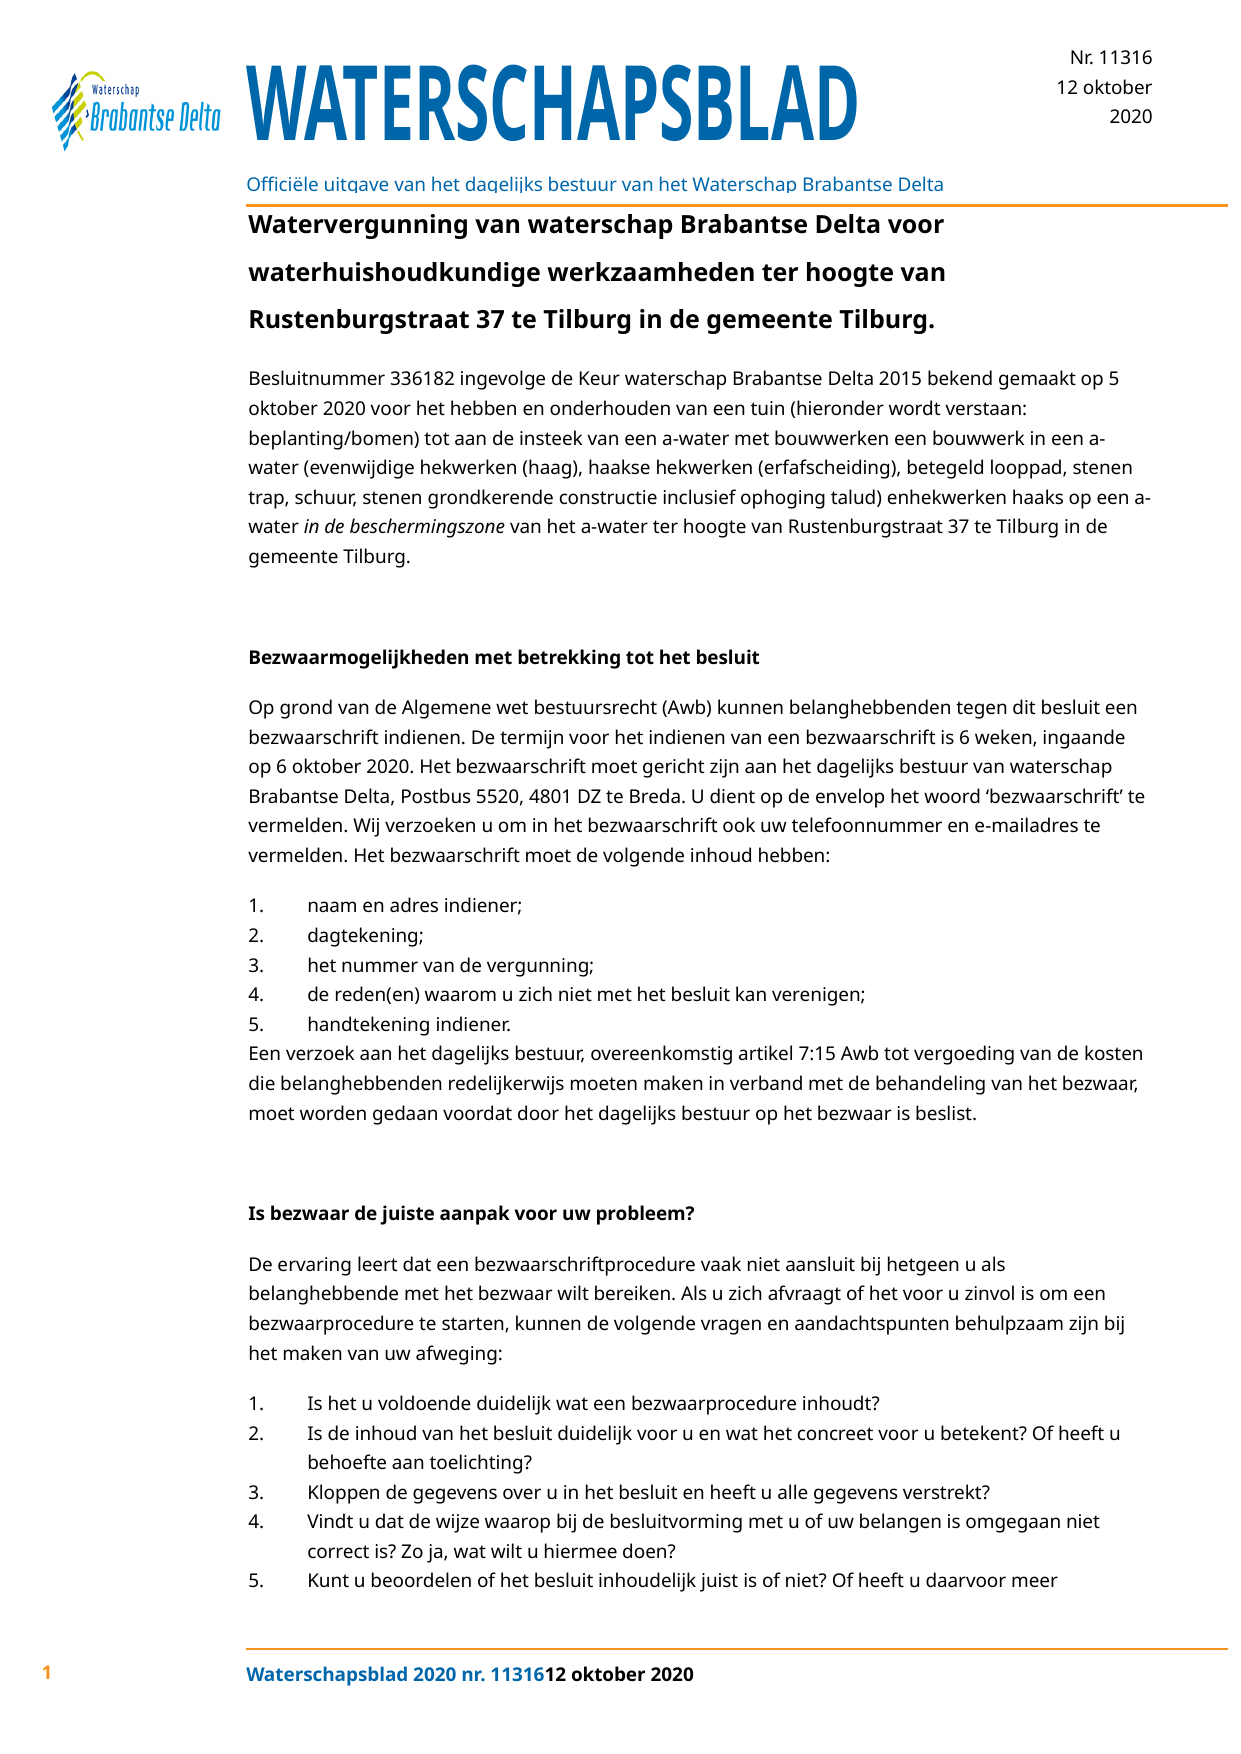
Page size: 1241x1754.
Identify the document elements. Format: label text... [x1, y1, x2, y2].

list Kunt u beoordelen of het besluit inhoudelijk juist is of niet? Of heeft u daarvoor meer [248, 1568, 1152, 1593]
list het nummer van de vergunning; [248, 952, 1152, 977]
list dagtekening; [248, 922, 1152, 948]
list Kloppen de gegevens over u in het besluit en heeft u alle gegevens verstrekt? [248, 1479, 1152, 1504]
text Is bezwaar de juiste aanpak voor uw probleem? [248, 1201, 1152, 1226]
text Watervergunning van waterschap Brabantse Delta voor waterhuishoudkundige werkzaamheden ter hoogte van Rustenburgstraat 37 te Tilburg in de gemeente Tilburg. [248, 207, 1152, 336]
text De ervaring leert dat een bezwaarschriftprocedure vaak niet aansluit bij hetgeen u als belanghebbende met het bezwaar wilt bereiken. Als u zich afvraagt of het voor u zinvol is om een bezwaarprocedure te starten, kunnen de volgende vragen en aandachtspunten behulpzaam zijn bij het maken van uw afweging: [248, 1251, 1152, 1365]
text Besluitnummer 336182 ingevolge de Keur waterschap Brabantse Delta 2015 bekend gemaakt op 5 oktober 2020 voor het hebben en onderhouden van een tuin (hieronder wordt verstaan: beplanting/bomen) tot aan de insteek van een a-water met bouwwerken een bouwwerk in een a-water (evenwijdige hekwerken (haag), haakse hekwerken (erfafscheiding), betegeld looppad, stenen trap, schuur, stenen grondkerende constructie inclusief ophoging talud) enhekwerken haaks op een a-water in de beschermingszone van het a-water ter hoogte van Rustenburgstraat 37 te Tilburg in de gemeente Tilburg. [248, 366, 1152, 569]
list Is het u voldoende duidelijk wat een bezwaarprocedure inhoudt? [248, 1390, 1152, 1416]
list de reden(en) waarom u zich niet met het besluit kan verenigen; [248, 981, 1152, 1007]
text Op grond van de Algemene wet bestuursrecht (Awb) kunnen belanghebbenden tegen dit besluit een bezwaarschrift indienen. De termijn voor het indienen van een bezwaarschrift is 6 weken, ingaande op 6 oktober 2020. Het bezwaarschrift moet gericht zijn aan het dagelijks bestuur van waterschap Brabantse Delta, Postbus 5520, 4801 DZ te Breda. U dient op de envelop het woord ‘bezwaarschrift’ te vermelden. Wij verzoeken u om in het bezwaarschrift ook uw telefoonnummer en e‑mailadres te vermelden. Het bezwaarschrift moet de volgende inhoud hebben: [248, 694, 1152, 868]
list naam en adres indiener; [248, 893, 1152, 918]
list Vindt u dat de wijze waarop bij de besluitvorming met u of uw belangen is omgegaan niet correct is? Zo ja, wat wilt u hiermee doen? [248, 1508, 1152, 1564]
text Bezwaarmogelijkheden met betrekking tot het besluit [248, 644, 1152, 669]
list Is de inhoud van het besluit duidelijk voor u en wat het concreet voor u betekent? Of heeft u behoefte aan toelichting? [248, 1420, 1152, 1475]
picture [41, 47, 231, 172]
text Een verzoek aan het dagelijks bestuur, overeenkomstig artikel 7:15 Awb tot vergoeding van de kosten die belanghebbenden redelijkerwijs moeten maken in verband met de behandeling van het bezwaar, moet worden gedaan voordat door het dagelijks bestuur op het bezwaar is beslist. [248, 1041, 1152, 1125]
list handtekening indiener. [248, 1011, 1152, 1037]
